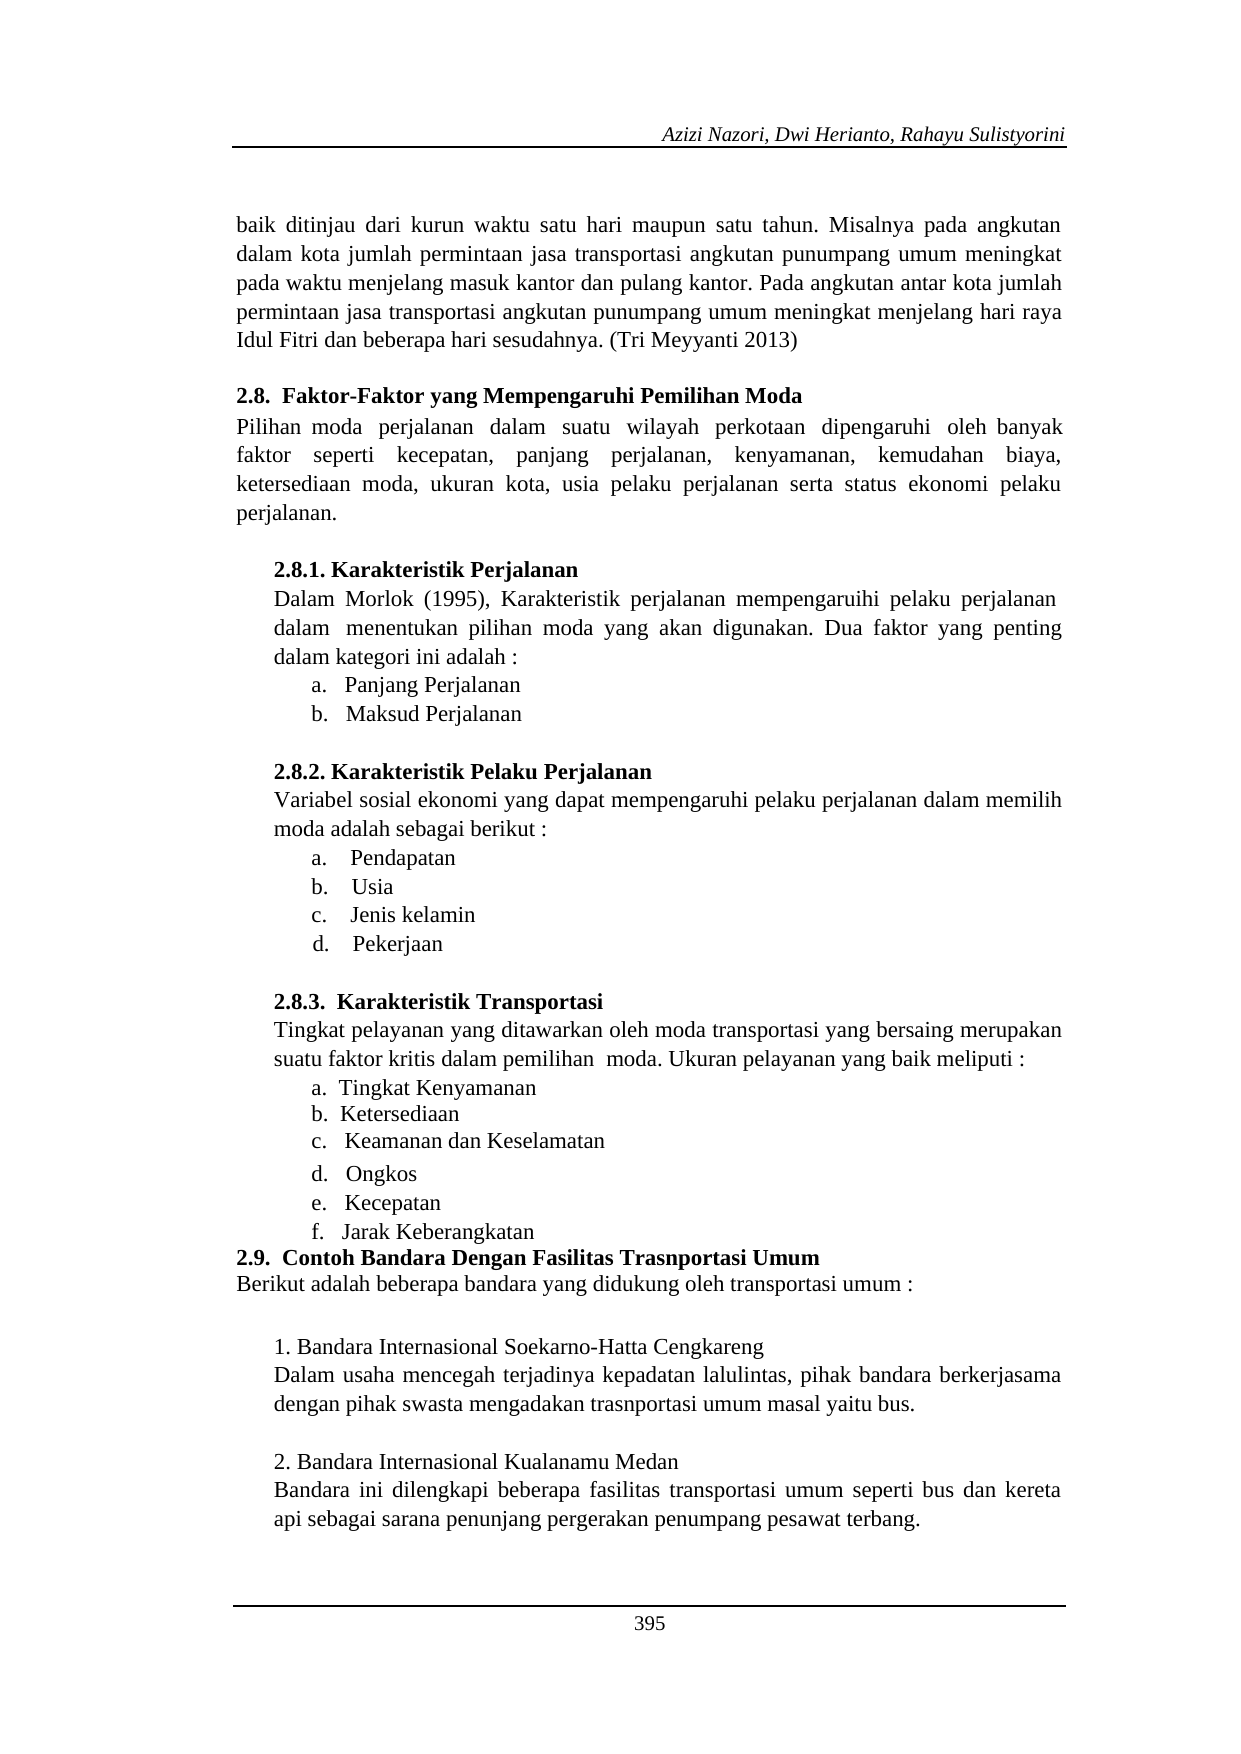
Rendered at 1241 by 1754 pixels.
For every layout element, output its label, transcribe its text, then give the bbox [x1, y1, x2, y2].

text b. Ketersediaan [311, 1100, 1063, 1127]
text 2.9. Contoh Bandara Dengan Fasilitas Trasnportasi Umum [236, 1244, 1063, 1271]
text c. Jenis kelamin [311, 899, 1063, 928]
text Bandara ini dilengkapi beberapa fasilitas transportasi umum seperti bus dan kereta api sebagai sarana penunjang pergerakan penumpang pesawat terbang. [274, 1474, 1063, 1532]
text a. Tingkat Kenyamanan [311, 1072, 1063, 1100]
text Pilihan moda perjalanan dalam suatu wilayah perkotaan dipengaruhi oleh banyak faktor seperti kecepatan, panjang perjalanan, kenyamanan, kemudahan biaya, ketersediaan moda, ukuran kota, usia pelaku perjalanan serta status ekonomi pelaku perjalanan. [236, 408, 1063, 525]
text e. Kecepatan [311, 1187, 1063, 1215]
text baik ditinjau dari kurun waktu satu hari maupun satu tahun. Misalnya pada angkutan dalam kota jumlah permintaan jasa transportasi angkutan punumpang umum meningkat pada waktu menjelang masuk kantor dan pulang kantor. Pada angkutan antar kota jumlah permintaan jasa transportasi angkutan punumpang umum meningkat menjelang hari raya Idul Fitri dan beberapa hari sesudahnya. (Tri Meyyanti 2013) [236, 209, 1063, 353]
text Variabel sosial ekonomi yang dapat mempengaruhi pelaku perjalanan dalam memilih moda adalah sebagai berikut : [274, 784, 1063, 842]
text f. Jarak Keberangkatan [311, 1215, 1063, 1244]
text Dalam usaha mencegah terjadinya kepadatan lalulintas, pihak bandara berkerjasama dengan pihak swasta mengadakan trasnportasi umum masal yaitu bus. [274, 1359, 1063, 1417]
text d. Ongkos [311, 1153, 1063, 1187]
text b. Maksud Perjalanan [311, 698, 1063, 727]
text 1. Bandara Internasional Soekarno-Hatta Cengkareng [274, 1330, 1063, 1359]
text a. Panjang Perjalanan [311, 669, 1063, 698]
text Tingkat pelayanan yang ditawarkan oleh moda transportasi yang bersaing merupakan suatu faktor kritis dalam pemilihan moda. Ukuran pelayanan yang baik meliputi : [274, 1014, 1063, 1072]
text b. Usia [311, 870, 1063, 899]
text 2. Bandara Internasional Kualanamu Medan [274, 1445, 1063, 1474]
subtitle 2.8. Faktor-Faktor yang Mempengaruhi Pemilihan Moda [236, 382, 1063, 408]
text 2.8.2. Karakteristik Pelaku Perjalanan [274, 755, 1063, 784]
text 2.8.3. Karakteristik Transportasi [274, 985, 1063, 1014]
subtitle Berikut adalah beberapa bandara yang didukung oleh transportasi umum : [236, 1271, 1063, 1297]
text Dalam Morlok (1995), Karakteristik perjalanan mempengaruihi pelaku perjalanan dalam menentukan pilihan moda yang akan digunakan. Dua faktor yang penting dalam kategori ini adalah : [274, 583, 1063, 669]
text 2.8.1. Karakteristik Perjalanan [274, 554, 1063, 583]
text a. Pendapatan [311, 842, 1063, 870]
text d. Pekerjaan [236, 928, 1063, 957]
text c. Keamanan dan Keselamatan [311, 1127, 1063, 1153]
